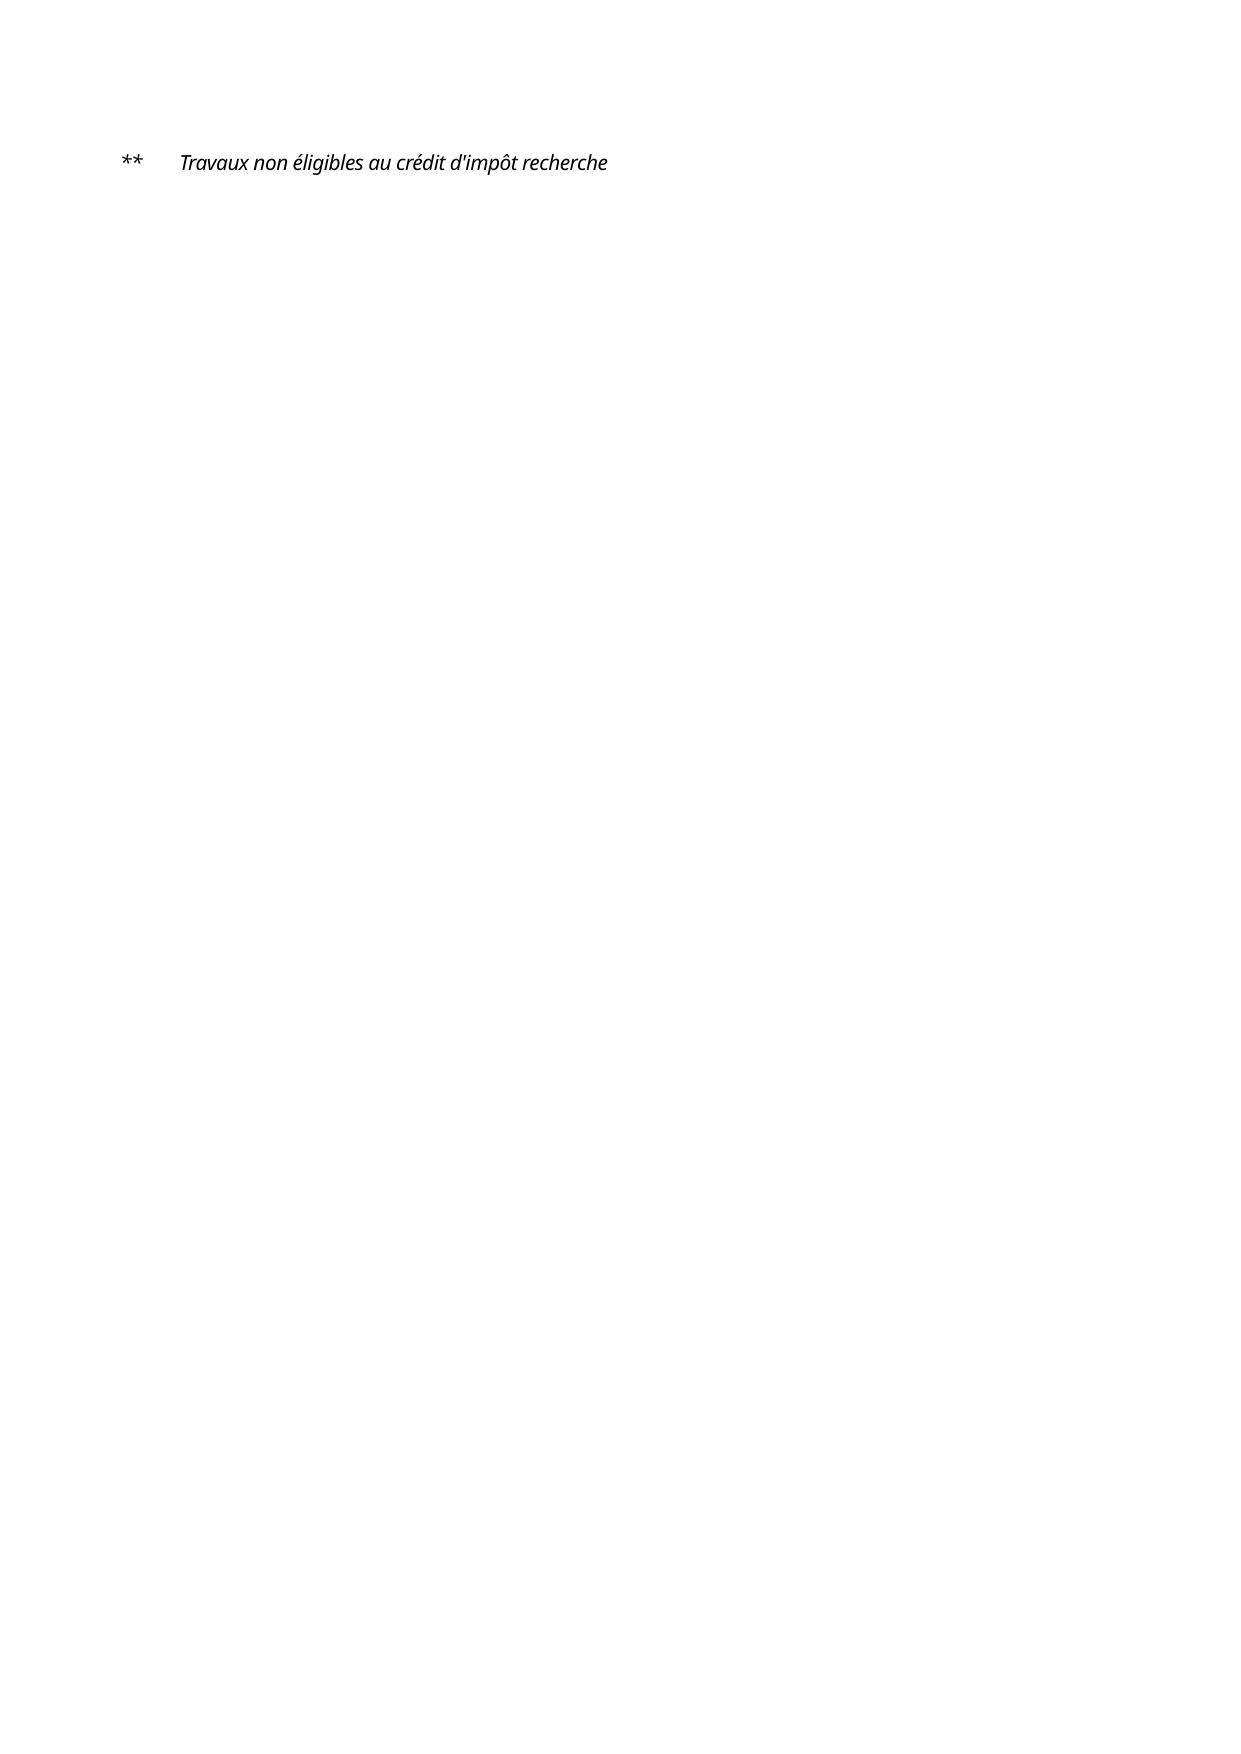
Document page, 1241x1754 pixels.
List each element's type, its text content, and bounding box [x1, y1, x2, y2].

text ** Travaux non éligibles au crédit d'impôt recherche [120, 148, 1120, 176]
